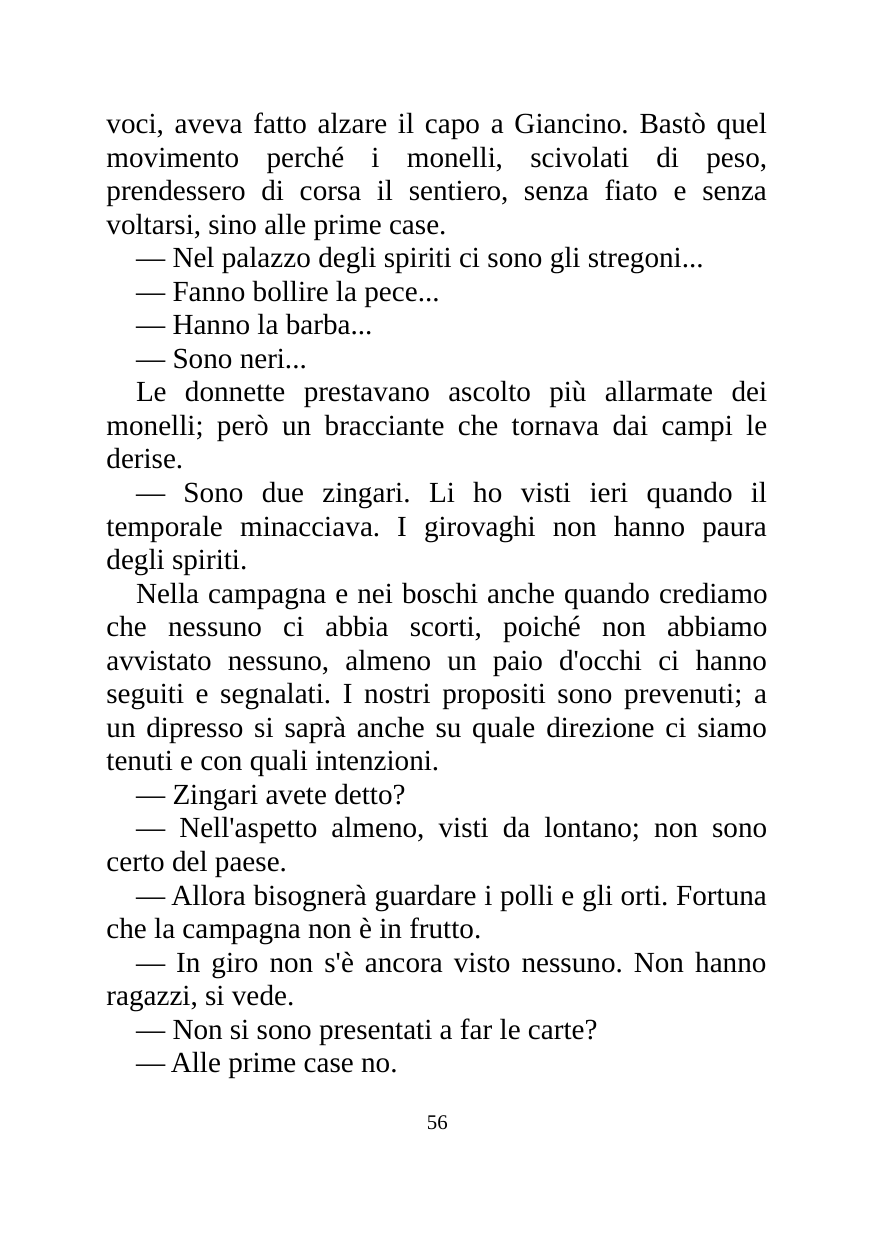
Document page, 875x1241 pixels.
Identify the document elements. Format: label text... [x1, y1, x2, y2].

text — Sono neri... [106, 341, 768, 374]
text — Non si sono presentati a far le carte? [106, 1012, 768, 1045]
text — Alle prime case no. [106, 1045, 768, 1079]
text Nella campagna e nei boschi anche quando crediamo che nessuno ci abbia scorti, poiché non abbiamo avvistato nessuno, almeno un paio d'occhi ci hanno seguiti e segnalati. I nostri propositi sono prevenuti; a un dipresso si saprà anche su quale direzione ci siamo tenuti e con quali intenzioni. [106, 576, 768, 777]
text — Allora bisognerà guardare i polli e gli orti. Fortuna che la campagna non è in frutto. [106, 878, 768, 945]
text — In giro non s'è ancora visto nessuno. Non hanno ragazzi, si vede. [106, 945, 768, 1012]
text — Sono due zingari. Li ho visti ieri quando il temporale minacciava. I girovaghi non hanno paura degli spiriti. [106, 475, 768, 576]
text — Fanno bollire la pece... [106, 274, 768, 307]
text voci, aveva fatto alzare il capo a Giancino. Bastò quel movimento perché i monelli, scivolati di peso, prendessero di corsa il sentiero, senza fiato e senza voltarsi, sino alle prime case. [106, 106, 768, 240]
text — Nel palazzo degli spiriti ci sono gli stregoni... [106, 240, 768, 274]
text — Hanno la barba... [106, 307, 768, 341]
text — Nell'aspetto almeno, visti da lontano; non sono certo del paese. [106, 811, 768, 878]
text Le donnette prestavano ascolto più allarmate dei monelli; però un bracciante che tornava dai campi le derise. [106, 374, 768, 475]
text — Zingari avete detto? [106, 777, 768, 811]
